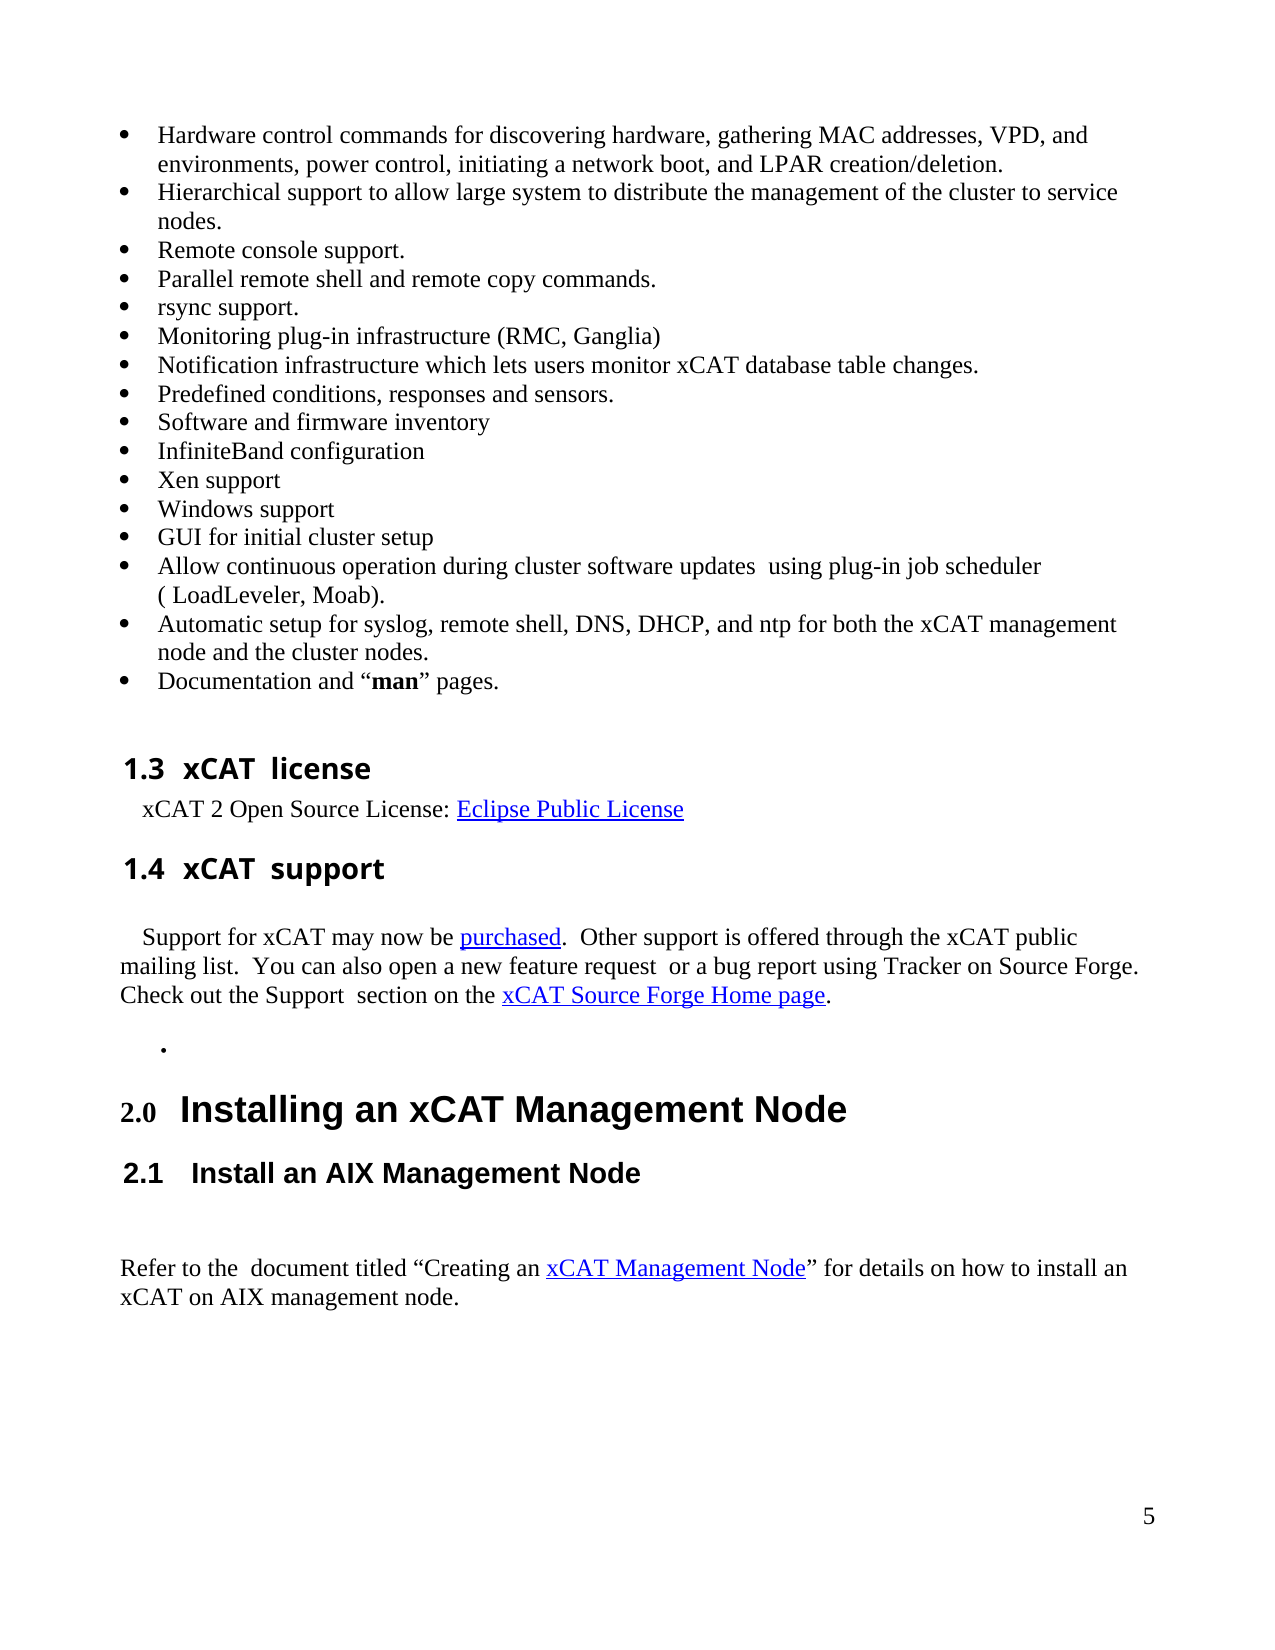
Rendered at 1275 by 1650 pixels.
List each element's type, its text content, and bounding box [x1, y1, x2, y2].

text Refer to the document titled “Creating an xCAT Management Node” for details on how to install an xCAT on AIX management node. [120, 1253, 1155, 1310]
list rsync support. [120, 292, 1155, 321]
text xCAT 2 Open Source License: Eclipse Public License [120, 794, 1155, 823]
subtitle xCAT support [123, 848, 1155, 888]
list Hardware control commands for discovering hardware, gathering MAC addresses, VPD, and environments, power control, initiating a network boot, and LPAR creation/deletion. [120, 120, 1155, 177]
list Allow continuous operation during cluster software updates using plug-in job scheduler ( LoadLeveler, Moab). [120, 551, 1155, 609]
list InfiniteBand configuration [120, 436, 1155, 465]
list Parallel remote shell and remote copy commands. [120, 264, 1155, 292]
list Monitoring plug-in infrastructure (RMC, Ganglia) [120, 321, 1155, 350]
text Support for xCAT may now be purchased. Other support is offered through the xCAT public mailing list. You can also open a new feature request or a bug report using Tracker on Source Forge. Check out the Support section on the xCAT Source Forge Home page. [120, 922, 1155, 1009]
list Windows support [120, 494, 1155, 522]
subtitle Install an AIX Management Node [123, 1156, 1155, 1189]
list GUI for initial cluster setup [120, 522, 1155, 551]
list Hierarchical support to allow large system to distribute the management of the cluster to service nodes. [120, 177, 1155, 235]
list Automatic setup for syslog, remote shell, DNS, DHCP, and ntp for both the xCAT management node and the cluster nodes. [120, 609, 1155, 666]
list Documentation and “man” pages. [120, 666, 1155, 695]
subtitle Installing an xCAT Management Node [120, 1087, 1155, 1131]
list Notification infrastructure which lets users monitor xCAT database table changes. [120, 350, 1155, 379]
list Predefined conditions, responses and sensors. [120, 379, 1155, 407]
list Xen support [120, 465, 1155, 494]
list Remote console support. [120, 235, 1155, 264]
subtitle xCAT license [123, 748, 1155, 788]
list Software and firmware inventory [120, 407, 1155, 436]
